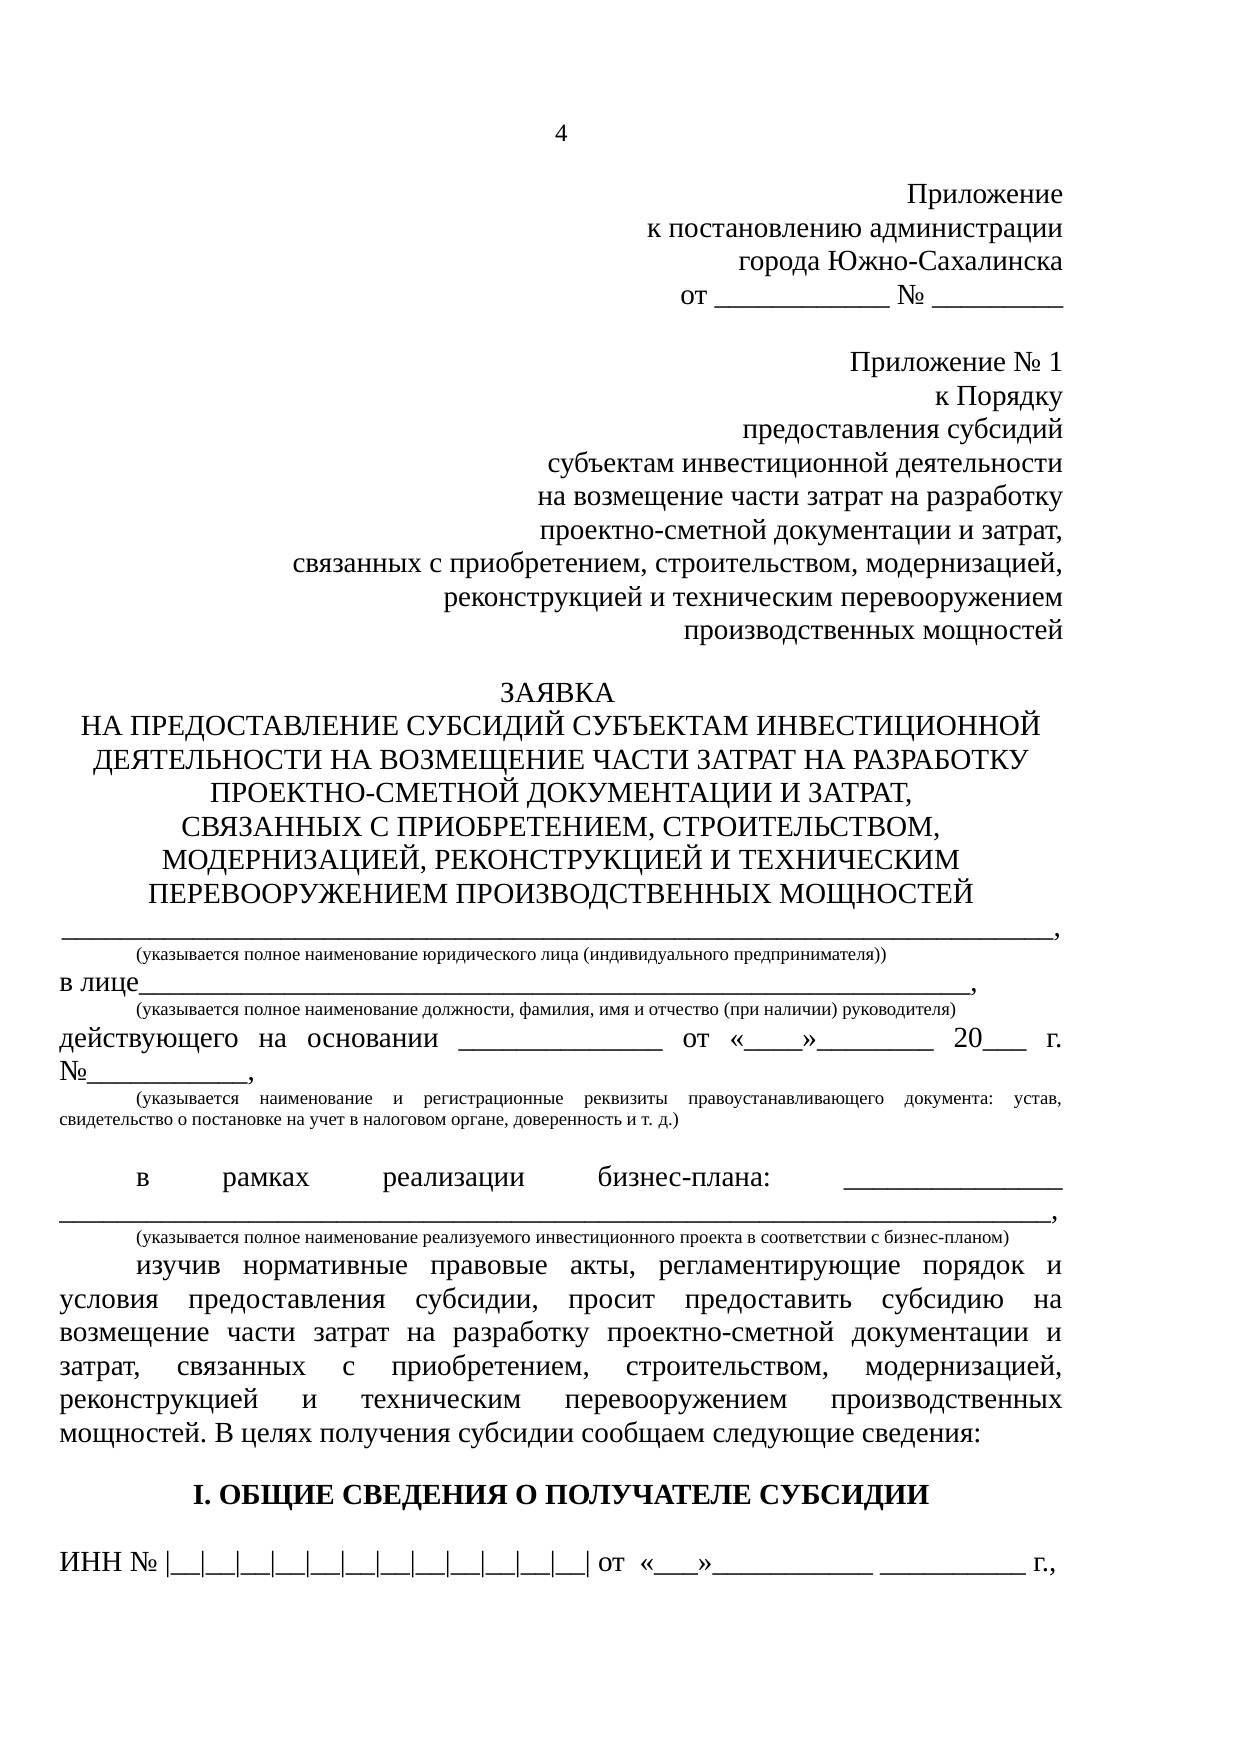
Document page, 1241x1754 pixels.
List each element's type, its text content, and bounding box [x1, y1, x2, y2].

text (указывается полное наименование реализуемого инвестиционного проекта в соответствии с бизнес-планом) [59, 1226, 1063, 1247]
text ЗАЯВКА [59, 675, 1063, 708]
text I. ОБЩИЕ СВЕДЕНИЯ О ПОЛУЧАТЕЛЕ СУБСИДИИ [59, 1477, 1063, 1511]
text (указывается полное наименование юридического лица (индивидуального предпринимателя)) [59, 943, 1063, 964]
text в рамках реализации бизнес-плана: _______________ ____________________________________________________________________, [59, 1159, 1063, 1226]
text к постановлению администрации [59, 210, 1063, 243]
text НА ПРЕДОСТАВЛЕНИЕ СУБСИДИЙ СУБЪЕКТАМ ИНВЕСТИЦИОННОЙ ДЕЯТЕЛЬНОСТИ НА ВОЗМЕЩЕНИЕ ЧАСТИ ЗАТРАТ НА РАЗРАБОТКУ ПРОЕКТНО-СМЕТНОЙ ДОКУМЕНТАЦИИ И ЗАТРАТ, [59, 708, 1063, 809]
text субъектам инвестиционной деятельности [59, 445, 1063, 478]
text предоставления субсидий [59, 411, 1063, 445]
text к Порядку [59, 378, 1063, 411]
text (указывается наименование и регистрационные реквизиты правоустанавливающего документа: устав, свидетельство о постановке на учет в налоговом органе, доверенность и т. д.) [59, 1087, 1063, 1130]
text изучив нормативные правовые акты, регламентирующие порядок и условия предоставления субсидии, просит предоставить субсидию на возмещение части затрат на разработку проектно-сметной документации и затрат, связанных с приобретением, строительством, модернизацией, реконструкцией и техническим перевооружением производственных мощностей. В целях получения субсидии сообщаем следующие сведения: [59, 1247, 1063, 1448]
text ИНН № |__|__|__|__|__|__|__|__|__|__|__|__| от «___»___________ __________ г., [59, 1544, 1063, 1578]
text (указывается полное наименование должности, фамилия, имя и отчество (при наличии) руководителя) [59, 998, 1063, 1020]
text связанных с приобретением, строительством, модернизацией, [59, 545, 1063, 579]
text проектно-сметной документации и затрат, [59, 512, 1063, 545]
text Приложение [59, 176, 1063, 210]
text на возмещение части затрат на разработку [59, 478, 1063, 512]
text ____________________________________________________________________, [59, 909, 1063, 943]
text в лице_________________________________________________________, [59, 964, 1063, 998]
text СВЯЗАННЫХ С ПРИОБРЕТЕНИЕМ, СТРОИТЕЛЬСТВОМ, МОДЕРНИЗАЦИЕЙ, РЕКОНСТРУКЦИЕЙ И ТЕХНИЧЕСКИМ ПЕРЕВООРУЖЕНИЕМ ПРОИЗВОДСТВЕННЫХ МОЩНОСТЕЙ [59, 809, 1063, 909]
text города Южно-Сахалинска [59, 243, 1063, 277]
text действующего на основании ______________ от «____»________ 20___ г. №___________, [59, 1020, 1063, 1087]
text реконструкцией и техническим перевооружением [59, 579, 1063, 612]
text производственных мощностей [59, 612, 1063, 646]
text Приложение № 1 [59, 344, 1063, 378]
text от ____________ № _________ [59, 277, 1063, 311]
